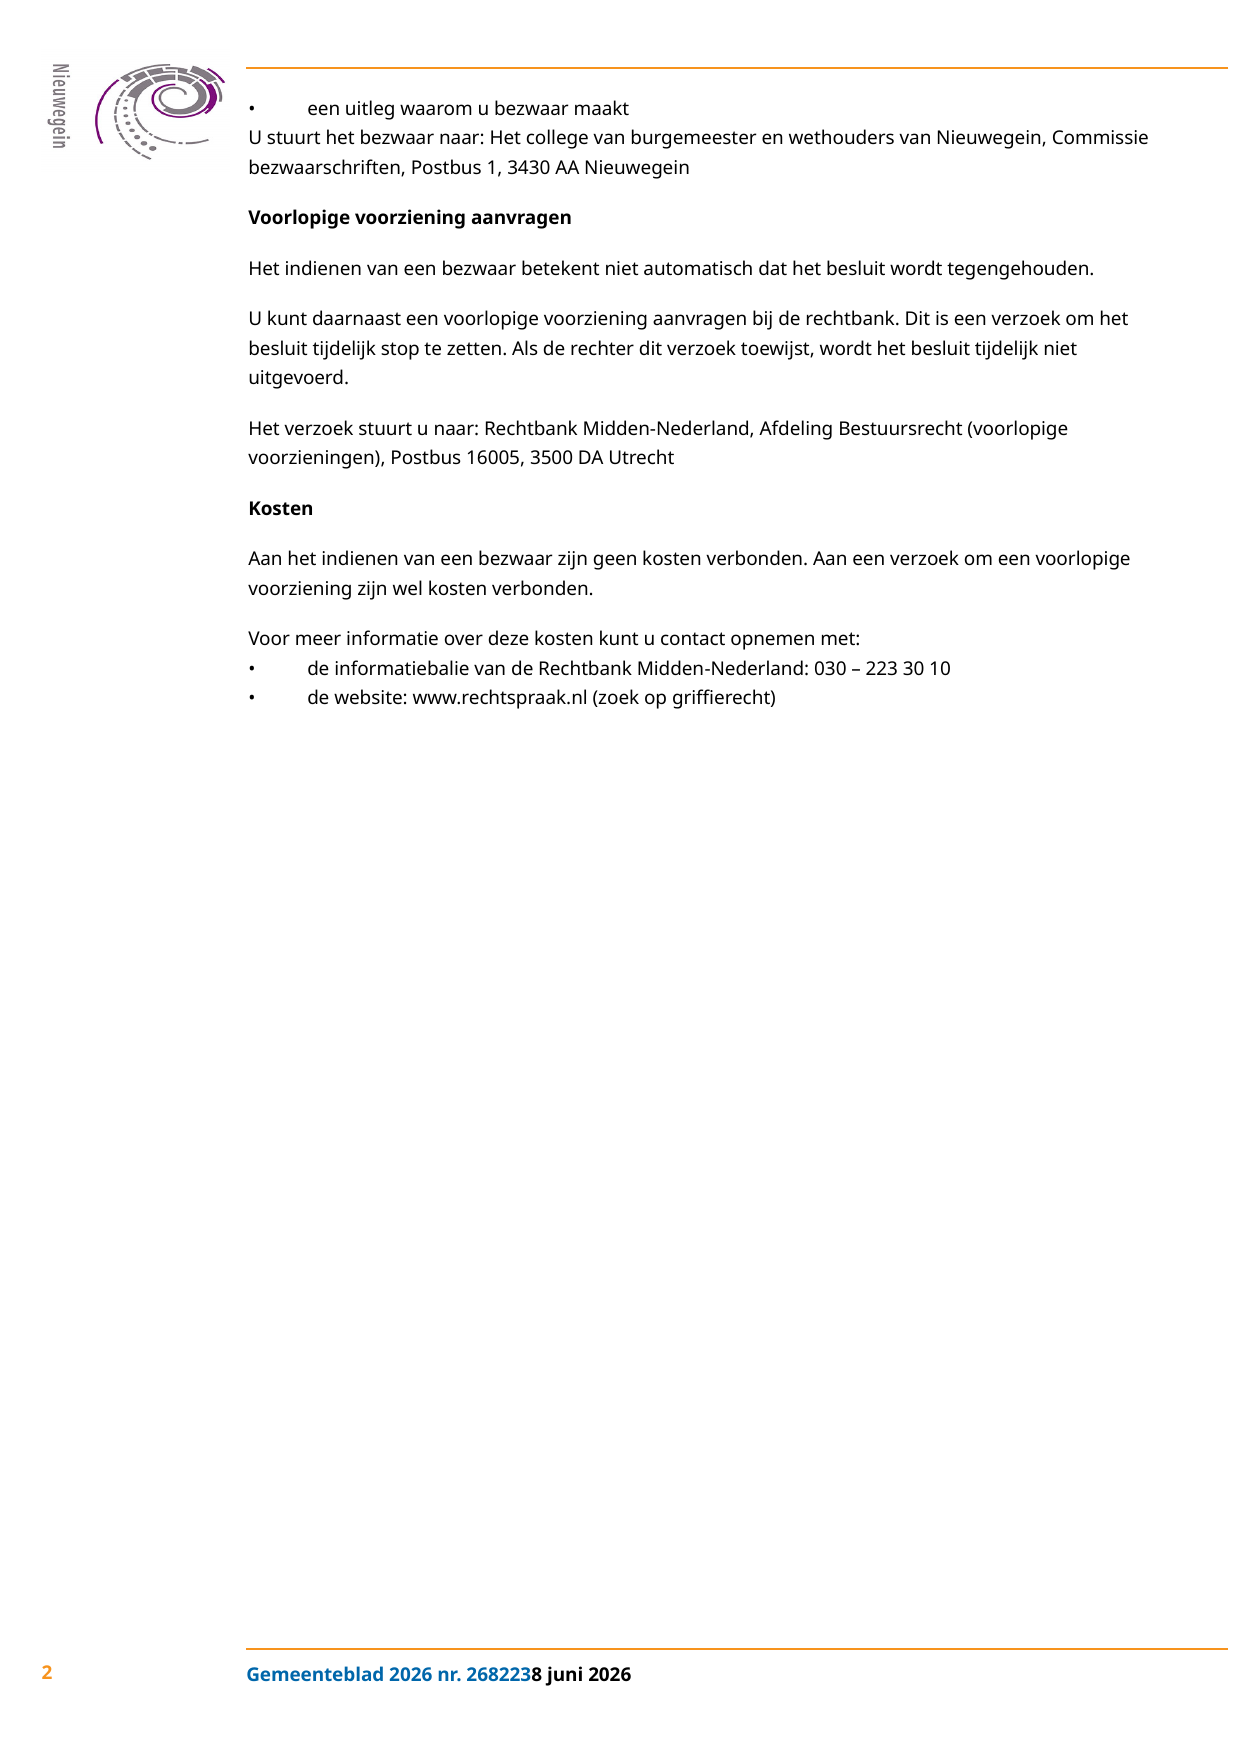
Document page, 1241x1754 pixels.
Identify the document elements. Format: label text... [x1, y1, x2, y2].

text Kosten [248, 495, 1152, 521]
text Het verzoek stuurt u naar: Rechtbank Midden-Nederland, Afdeling Bestuursrecht (voorlopige voorzieningen), Postbus 16005, 3500 DA Utrecht [248, 415, 1152, 470]
text U kunt daarnaast een voorlopige voorziening aanvragen bij de rechtbank. Dit is een verzoek om het besluit tijdelijk stop te zetten. Als de rechter dit verzoek toewijst, wordt het besluit tijdelijk niet uitgevoerd. [248, 305, 1152, 390]
text Voorlopige voorziening aanvragen [248, 204, 1152, 230]
text Aan het indienen van een bezwaar zijn geen kosten verbonden. Aan een verzoek om een voorlopige voorziening zijn wel kosten verbonden. [248, 545, 1152, 601]
text Het indienen van een bezwaar betekent niet automatisch dat het besluit wordt tegengehouden. [248, 255, 1152, 281]
picture [41, 47, 231, 172]
text U stuurt het bezwaar naar: Het college van burgemeester en wethouders van Nieuwegein, Commissie bezwaarschriften, Postbus 1, 3430 AA Nieuwegein [248, 124, 1152, 180]
list de website: www.rechtspraak.nl (zoek op griffierecht) [248, 684, 1152, 710]
list de informatiebalie van de Rechtbank Midden‑Nederland: 030 – 223 30 10 [248, 655, 1152, 681]
list een uitleg waarom u bezwaar maakt [248, 95, 1152, 121]
text Voor meer informatie over deze kosten kunt u contact opnemen met: [248, 625, 1152, 651]
